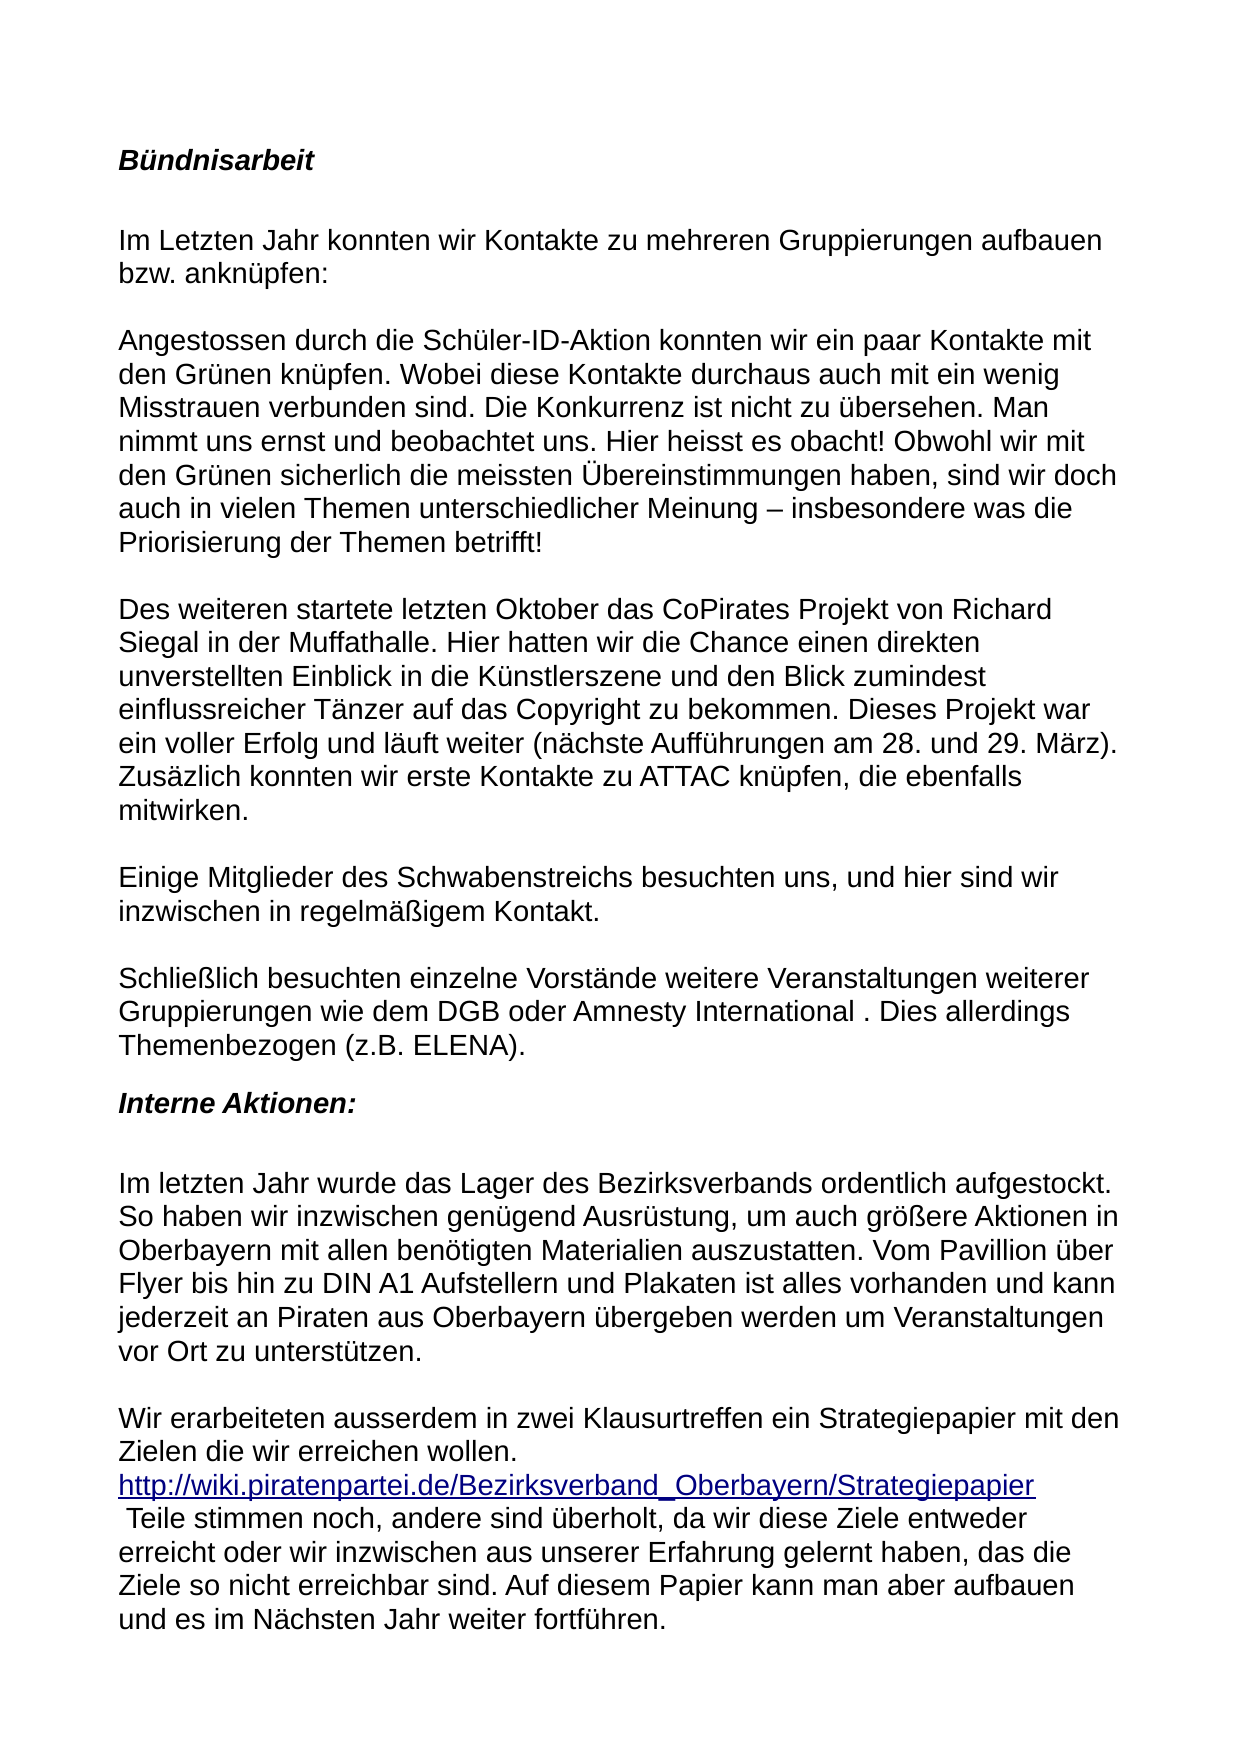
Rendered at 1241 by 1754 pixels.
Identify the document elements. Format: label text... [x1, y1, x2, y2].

text Wir erarbeiteten ausserdem in zwei Klausurtreffen ein Strategiepapier mit den Zielen die wir erreichen wollen. http://wiki.piratenpartei.de/Bezirksverband_Oberbayern/Strategiepapier [118, 1401, 1122, 1501]
text Einige Mitglieder des Schwabenstreichs besuchten uns, und hier sind wir inzwischen in regelmäßigem Kontakt. [118, 860, 1122, 927]
text Des weiteren startete letzten Oktober das CoPirates Projekt von Richard Siegal in der Muffathalle. Hier hatten wir die Chance einen direkten unverstellten Einblick in die Künstlerszene und den Blick zumindest einflussreicher Tänzer auf das Copyright zu bekommen. Dieses Projekt war ein voller Erfolg und läuft weiter (nächste Aufführungen am 28. und 29. März). Zusäzlich konnten wir erste Kontakte zu ATTAC knüpfen, die ebenfalls mitwirken. [118, 592, 1122, 826]
subtitle Interne Aktionen: [118, 1086, 1122, 1120]
text Im letzten Jahr wurde das Lager des Bezirksverbands ordentlich aufgestockt. So haben wir inzwischen genügend Ausrüstung, um auch größere Aktionen in Oberbayern mit allen benötigten Materialien auszustatten. Vom Pavillion über Flyer bis hin zu DIN A1 Aufstellern und Plakaten ist alles vorhanden und kann jederzeit an Piraten aus Oberbayern übergeben werden um Veranstaltungen vor Ort zu unterstützen. [118, 1166, 1122, 1367]
text Angestossen durch die Schüler-ID-Aktion konnten wir ein paar Kontakte mit den Grünen knüpfen. Wobei diese Kontakte durchaus auch mit ein wenig Misstrauen verbunden sind. Die Konkurrenz ist nicht zu übersehen. Man nimmt uns ernst und beobachtet uns. Hier heisst es obacht! Obwohl wir mit den Grünen sicherlich die meissten Übereinstimmungen haben, sind wir doch auch in vielen Themen unterschiedlicher Meinung – insbesondere was die Priorisierung der Themen betrifft! [118, 323, 1122, 558]
text Teile stimmen noch, andere sind überholt, da wir diese Ziele entweder erreicht oder wir inzwischen aus unserer Erfahrung gelernt haben, das die Ziele so nicht erreichbar sind. Auf diesem Papier kann man aber aufbauen und es im Nächsten Jahr weiter fortführen. [118, 1501, 1122, 1635]
text Im Letzten Jahr konnten wir Kontakte zu mehreren Gruppierungen aufbauen bzw. anknüpfen: [118, 223, 1122, 290]
subtitle Bündnisarbeit [118, 143, 1122, 177]
text Schließlich besuchten einzelne Vorstände weitere Veranstaltungen weiterer Gruppierungen wie dem DGB oder Amnesty International . Dies allerdings Themenbezogen (z.B. ELENA). [118, 961, 1122, 1061]
